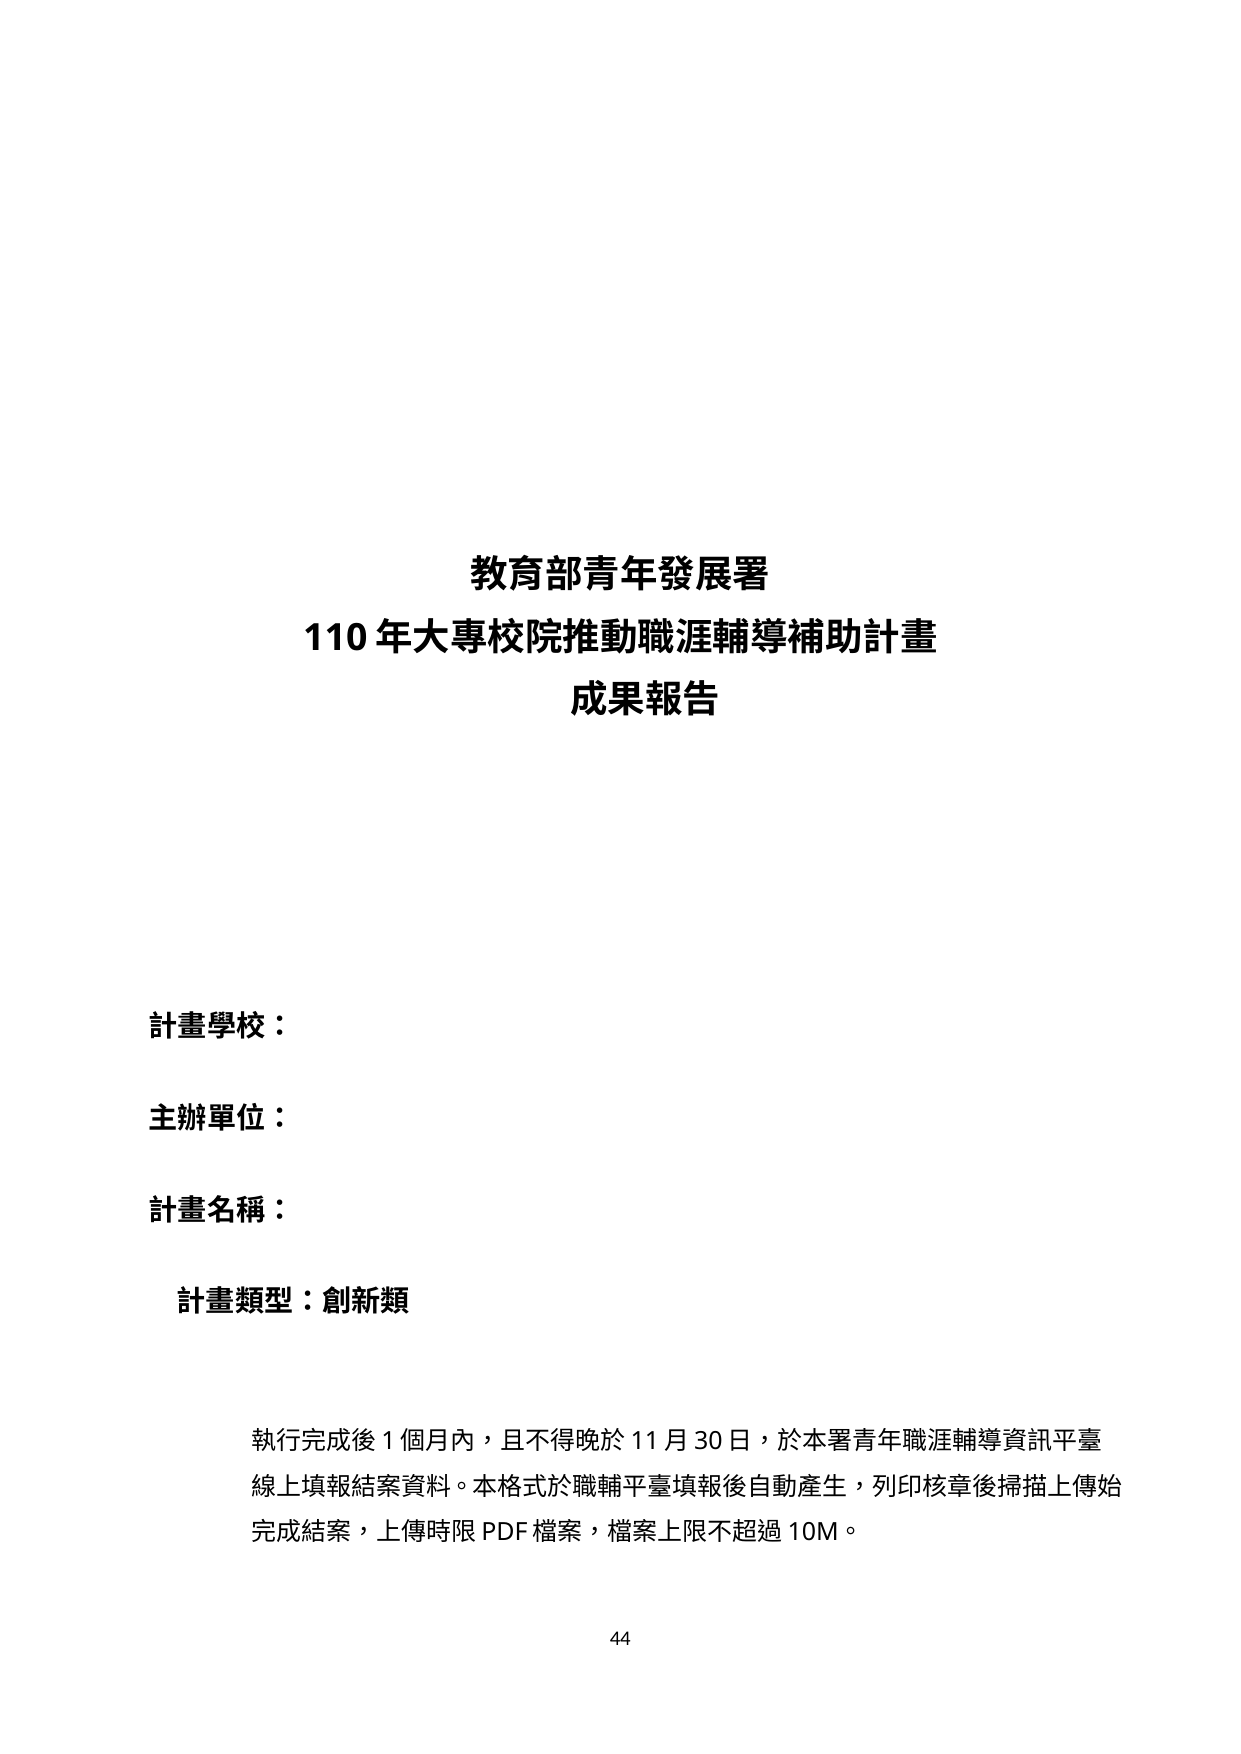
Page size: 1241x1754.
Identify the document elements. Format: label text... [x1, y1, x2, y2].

text 計畫類型：創新類 [118, 1275, 1122, 1321]
text 110年大專校院推動職涯輔導補助計畫 [118, 600, 1122, 662]
text 執行完成後1個月內，且不得晚於11月30日，於本署青年職涯輔導資訊平臺線上填報結案資料。本格式於職輔平臺填報後自動產生，列印核章後掃描上傳始完成結案，上傳時限PDF檔案，檔案上限不超過10M。 [251, 1412, 1122, 1550]
text 教育部青年發展署 [118, 537, 1122, 600]
text 計畫名稱： [118, 1183, 1122, 1229]
text 成果報告 [118, 662, 1122, 725]
text 計畫學校： [118, 1000, 1122, 1046]
text 主辦單位： [118, 1092, 1122, 1137]
